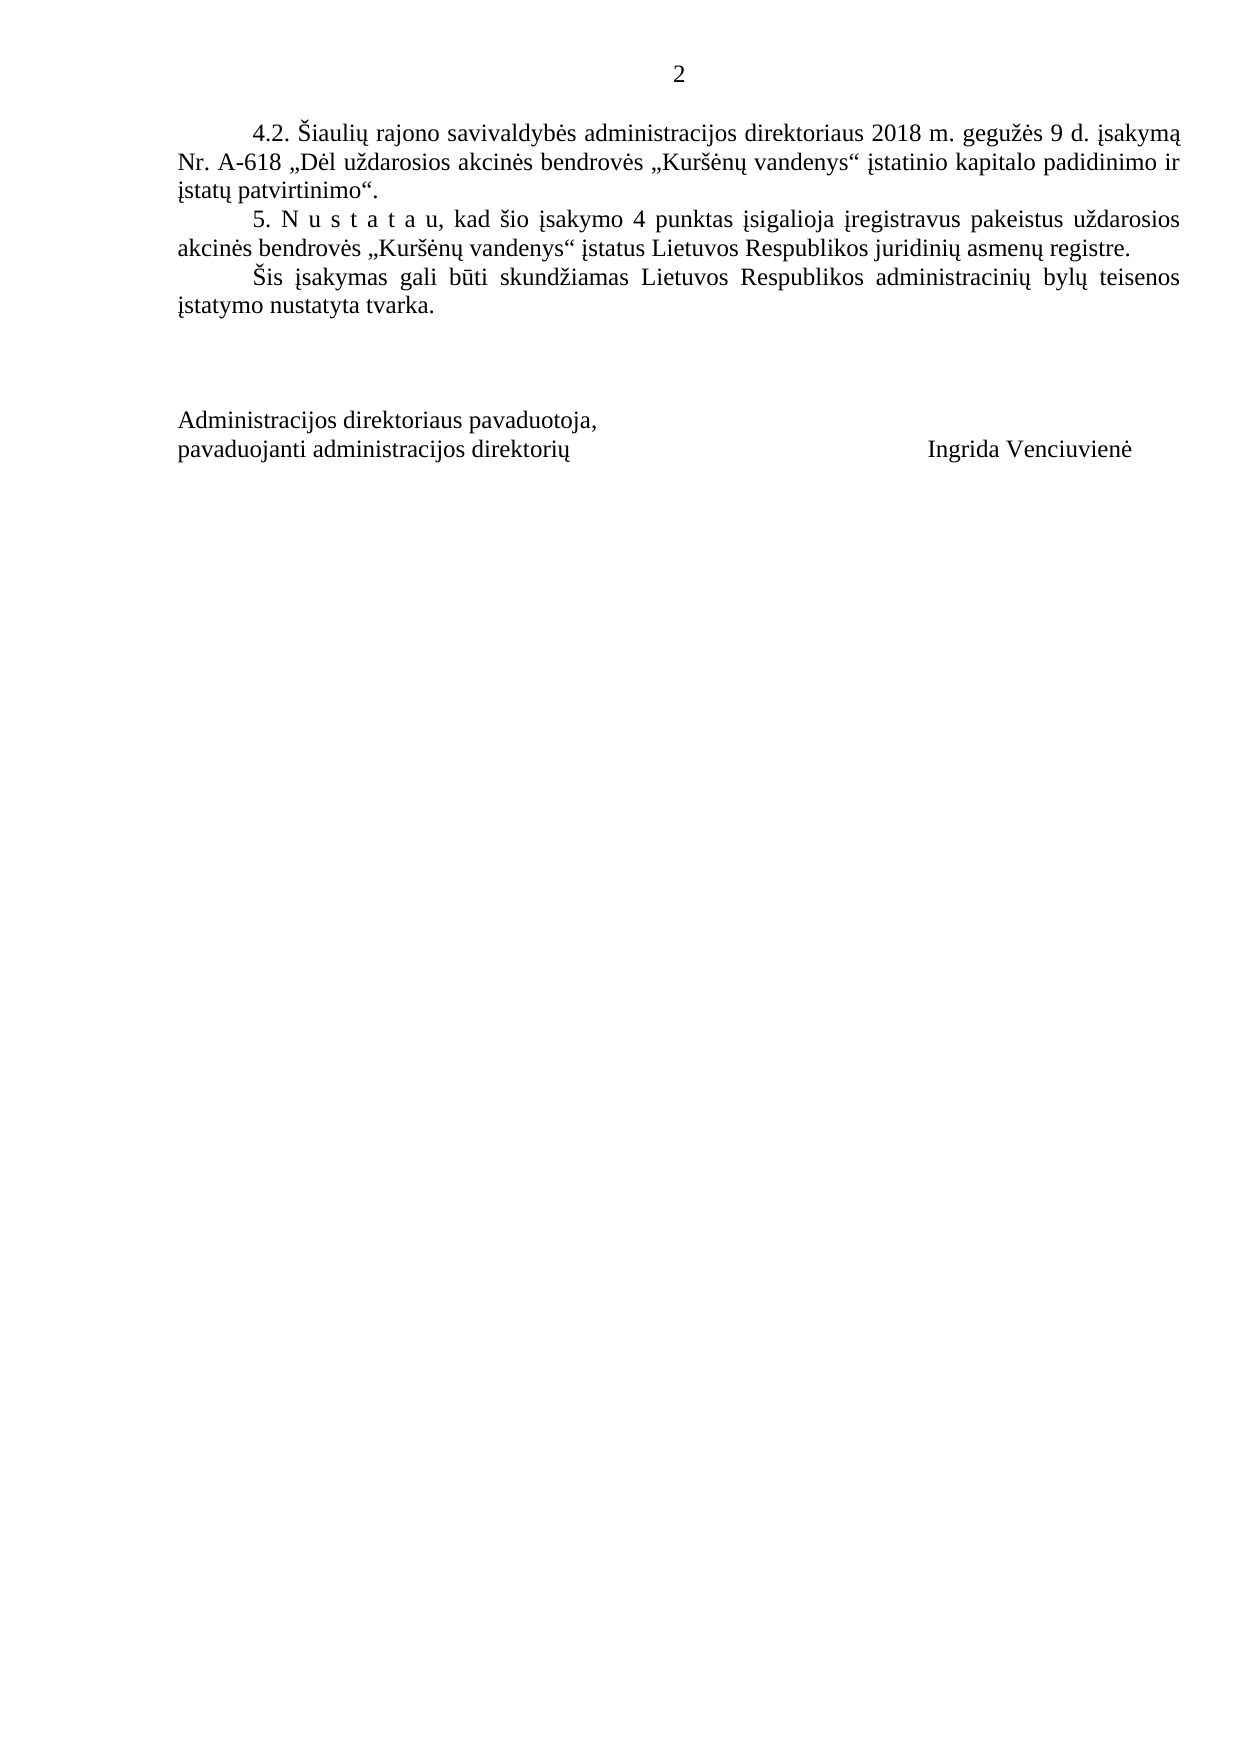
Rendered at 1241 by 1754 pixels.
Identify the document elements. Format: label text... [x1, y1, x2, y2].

text Šis įsakymas gali būti skundžiamas Lietuvos Respublikos administracinių bylų teisenos įstatymo nustatyta tvarka. [177, 262, 1181, 319]
text 5. N u s t a t a u, kad šio įsakymo 4 punktas įsigalioja įregistravus pakeistus uždarosios akcinės bendrovės „Kuršėnų vandenys“ įstatus Lietuvos Respublikos juridinių asmenų registre. [177, 204, 1181, 262]
text 4.2. Šiaulių rajono savivaldybės administracijos direktoriaus 2018 m. gegužės 9 d. įsakymą Nr. A-618 „Dėl uždarosios akcinės bendrovės „Kuršėnų vandenys“ įstatinio kapitalo padidinimo ir įstatų patvirtinimo“. [177, 118, 1181, 204]
text pavaduojanti administracijos direktorių Ingrida Venciuvienė [177, 434, 1181, 463]
text Administracijos direktoriaus pavaduotoja, [177, 406, 1181, 434]
